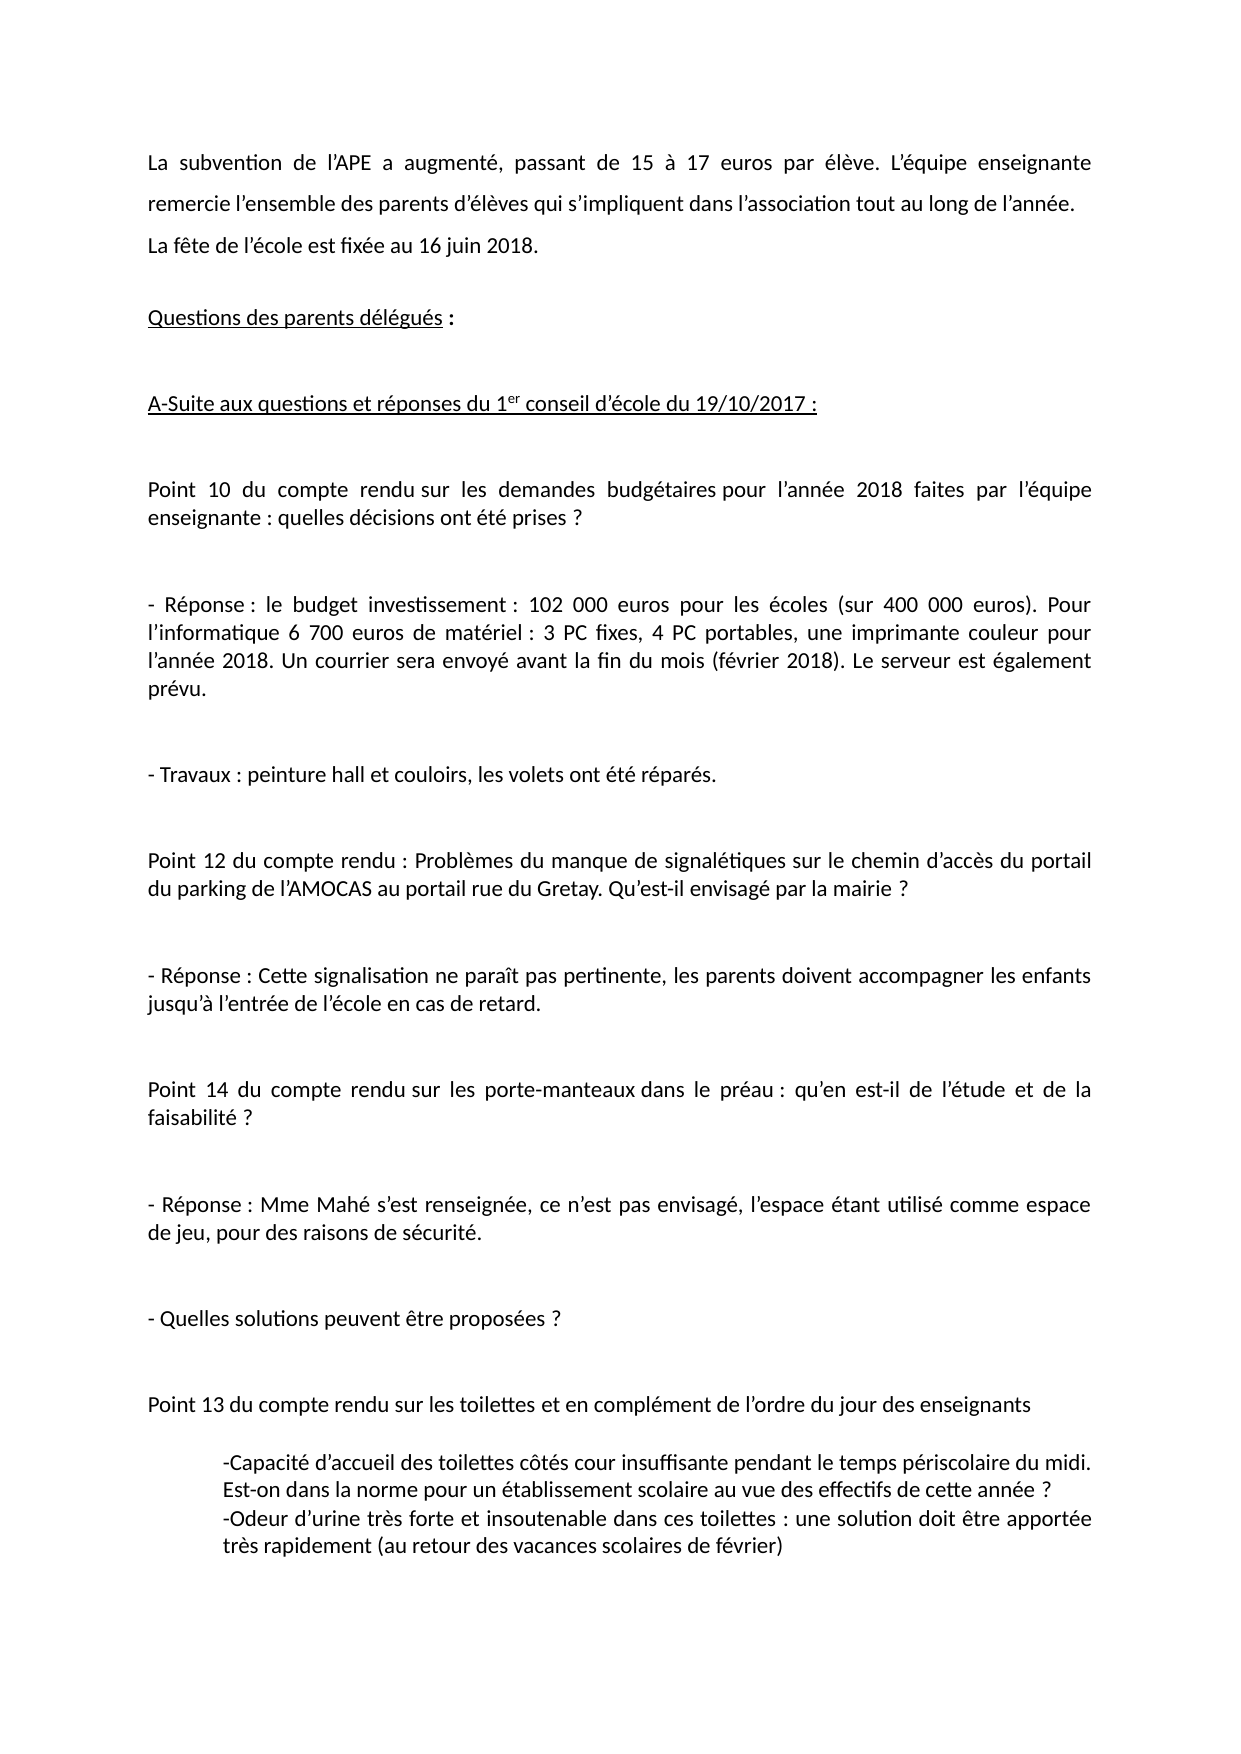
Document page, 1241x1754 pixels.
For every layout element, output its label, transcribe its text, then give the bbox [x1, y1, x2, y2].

text - Réponse : Cette signalisation ne paraît pas pertinente, les parents doivent accompagner les enfants jusqu’à l’entrée de l’école en cas de retard. [148, 961, 1093, 1017]
text Point 10 du compte rendu sur les demandes budgétaires pour l’année 2018 faites par l’équipe enseignante : quelles décisions ont été prises ? [148, 475, 1093, 531]
text Point 14 du compte rendu sur les porte-manteaux dans le préau : qu’en est-il de l’étude et de la faisabilité ? [148, 1075, 1093, 1131]
text - Réponse : Mme Mahé s’est renseignée, ce n’est pas envisagé, l’espace étant utilisé comme espace de jeu, pour des raisons de sécurité. [148, 1190, 1093, 1246]
list Odeur d’urine très forte et insoutenable dans ces toilettes : une solution doit être apportée très rapidement (au retour des vacances scolaires de février) [223, 1504, 1093, 1560]
list Capacité d’accueil des toilettes côtés cour insuffisante pendant le temps périscolaire du midi. Est-on dans la norme pour un établissement scolaire au vue des effectifs de cette année ? [223, 1448, 1093, 1504]
text Point 12 du compte rendu : Problèmes du manque de signalétiques sur le chemin d’accès du portail du parking de l’AMOCAS au portail rue du Gretay. Qu’est-il envisagé par la mairie ? [148, 847, 1093, 903]
text - Travaux : peinture hall et couloirs, les volets ont été réparés. [148, 760, 1093, 788]
text - Réponse : le budget investissement : 102 000 euros pour les écoles (sur 400 000 euros). Pour l’informatique 6 700 euros de matériel : 3 PC fixes, 4 PC portables, une imprimante couleur pour l’année 2018. Un courrier sera envoyé avant la fin du mois (février 2018). Le serveur est également prévu. [148, 590, 1093, 702]
text - Quelles solutions peuvent être proposées ? [148, 1304, 1093, 1332]
text La subvention de l’APE a augmenté, passant de 15 à 17 euros par élève. L’équipe enseignante remercie l’ensemble des parents d’élèves qui s’impliquent dans l’association tout au long de l’année. [148, 148, 1093, 218]
text A-Suite aux questions et réponses du 1er conseil d’école du 19/10/2017 : [148, 389, 1093, 417]
text La fête de l’école est fixée au 16 juin 2018. [148, 232, 1093, 259]
text Point 13 du compte rendu sur les toilettes et en complément de l’ordre du jour des enseignants [148, 1390, 1093, 1418]
text Questions des parents délégués : [148, 303, 1093, 331]
